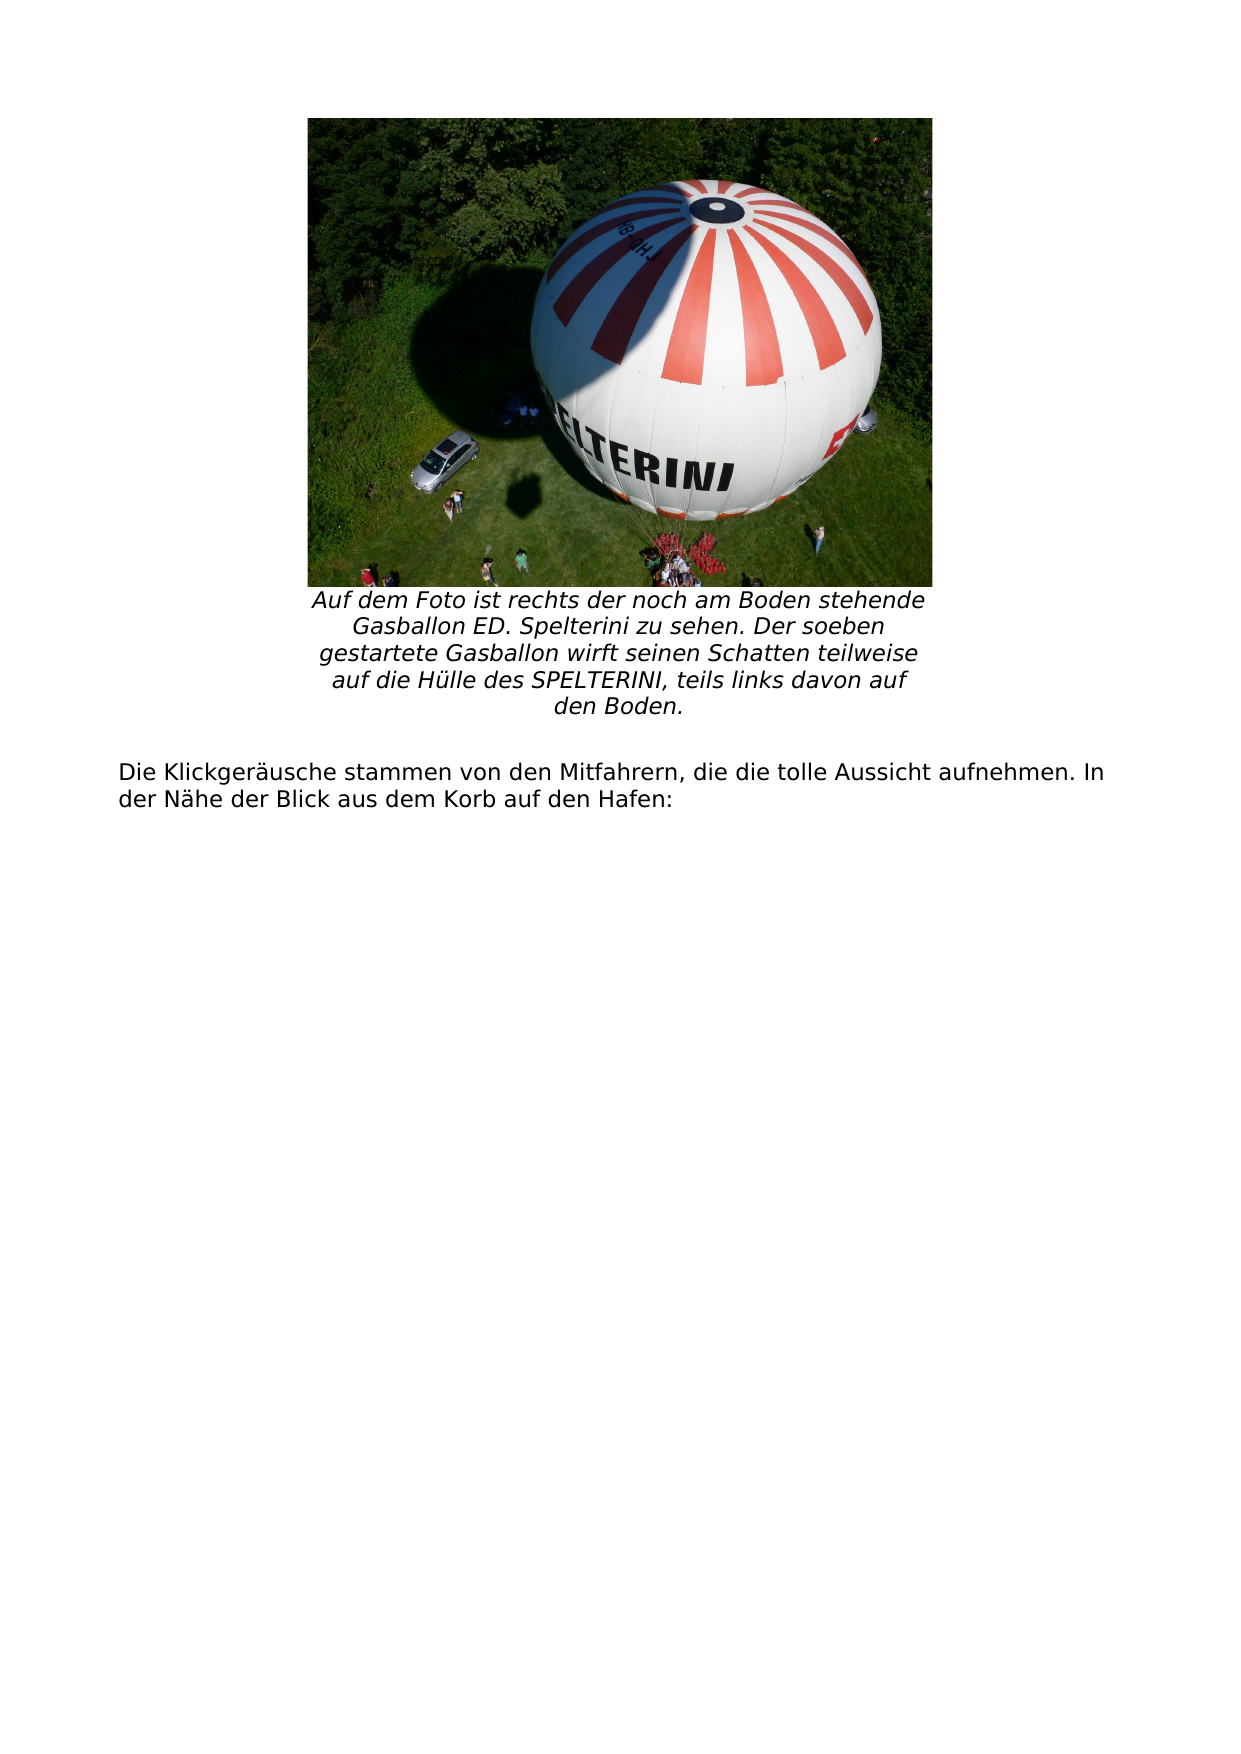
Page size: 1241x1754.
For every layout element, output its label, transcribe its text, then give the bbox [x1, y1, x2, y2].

picture [307, 118, 933, 587]
text Auf dem Foto ist rechts der noch am Boden stehende Gasballon ED. Spelterini zu sehen. Der soeben gestartete Gasballon wirft seinen Schatten teilweise auf die Hülle des SPELTERINI, teils links davon auf den Boden. [308, 587, 933, 720]
text Die Klickgeräusche stammen von den Mitfahrern, die die tolle Aussicht aufnehmen. In der Nähe der Blick aus dem Korb auf den Hafen: [118, 759, 1122, 813]
